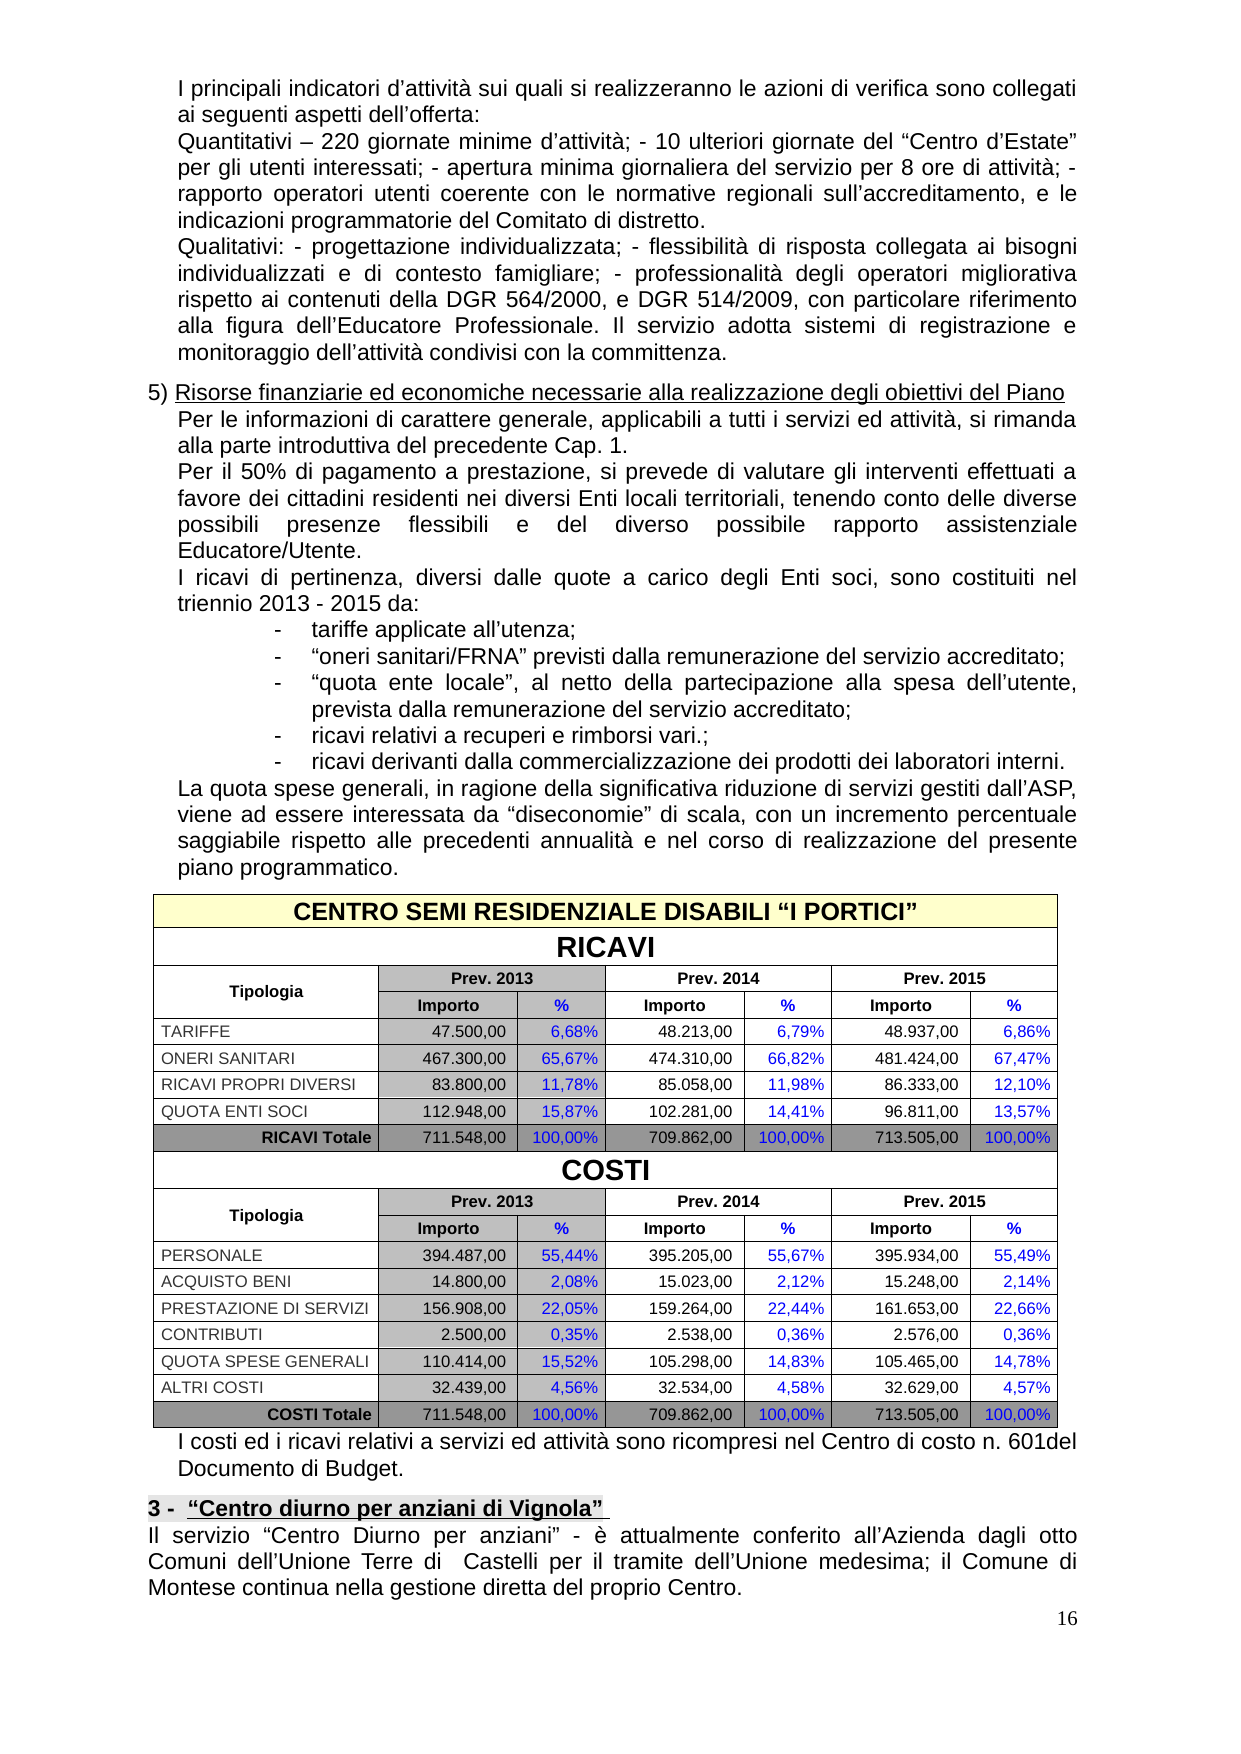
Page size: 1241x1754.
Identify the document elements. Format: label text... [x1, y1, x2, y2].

table_cell 32.629,00 [832, 1375, 970, 1401]
table_cell 4,58% [745, 1375, 831, 1401]
table_cell 2,08% [518, 1269, 605, 1294]
table_cell 14,78% [971, 1349, 1057, 1374]
table_cell Importo [379, 1216, 517, 1241]
list ricavi derivanti dalla commercializzazione dei prodotti dei laboratori interni. [274, 748, 1078, 774]
table_cell 32.439,00 [379, 1375, 517, 1401]
table_cell TARIFFE [154, 1019, 378, 1044]
table_cell 6,86% [971, 1019, 1057, 1044]
table_cell 6,68% [518, 1019, 605, 1044]
table_cell 100,00% [518, 1125, 605, 1151]
table_cell 161.653,00 [832, 1295, 970, 1321]
table_cell 14,41% [745, 1099, 831, 1124]
table_cell 100,00% [745, 1125, 831, 1151]
table_cell 713.505,00 [832, 1125, 970, 1151]
table_cell 14.800,00 [379, 1269, 517, 1294]
text Per il 50% di pagamento a prestazione, si prevede di valutare gli interventi effettuati a favore dei cittadini residenti nei diversi Enti locali territoriali, tenendo conto delle diverse possibili presenze flessibili e del diverso possibile rapporto assistenziale Educatore/Utente. [177, 458, 1078, 564]
table_cell % [971, 992, 1057, 1018]
table_cell 467.300,00 [379, 1045, 517, 1071]
table_cell 713.505,00 [832, 1402, 970, 1427]
table_cell 4,56% [518, 1375, 605, 1401]
table_cell Tipologia [154, 1189, 378, 1241]
table_cell 2,14% [971, 1269, 1057, 1294]
table_cell 85.058,00 [606, 1072, 744, 1097]
table_cell Tipologia [154, 966, 378, 1018]
text I principali indicatori d’attività sui quali si realizzeranno le azioni di verifica sono collegati ai seguenti aspetti dell’offerta: [177, 75, 1078, 128]
table_cell 112.948,00 [379, 1099, 517, 1124]
table_cell 0,36% [971, 1322, 1057, 1347]
table_cell 0,36% [745, 1322, 831, 1347]
table_cell 15.248,00 [832, 1269, 970, 1294]
list tariffe applicate all’utenza; [274, 616, 1078, 643]
table_cell Prev. 2014 [606, 966, 831, 991]
table_cell 22,66% [971, 1295, 1057, 1321]
table_cell 159.264,00 [606, 1295, 744, 1321]
list ricavi relativi a recuperi e rimborsi vari.; [274, 722, 1078, 748]
table_cell 709.862,00 [606, 1125, 744, 1151]
table_cell 32.534,00 [606, 1375, 744, 1401]
table_cell 100,00% [971, 1125, 1057, 1151]
list “oneri sanitari/FRNA” previsti dalla remunerazione del servizio accreditato; [274, 643, 1078, 669]
table_cell 55,67% [745, 1242, 831, 1268]
table_cell 65,67% [518, 1045, 605, 1071]
table_cell Importo [606, 1216, 744, 1241]
table_cell Importo [606, 992, 744, 1018]
table_cell 100,00% [518, 1402, 605, 1427]
table_cell 100,00% [971, 1402, 1057, 1427]
table_cell 709.862,00 [606, 1402, 744, 1427]
table_cell Importo [832, 1216, 970, 1241]
table_cell 711.548,00 [379, 1125, 517, 1151]
table_cell % [971, 1216, 1057, 1241]
table_cell 6,79% [745, 1019, 831, 1044]
table_cell 105.465,00 [832, 1349, 970, 1374]
table_cell 55,44% [518, 1242, 605, 1268]
table_cell ONERI SANITARI [154, 1045, 378, 1071]
table_cell 14,83% [745, 1349, 831, 1374]
table_cell % [745, 992, 831, 1018]
table_cell 474.310,00 [606, 1045, 744, 1071]
table_cell 48.213,00 [606, 1019, 744, 1044]
table_cell Prev. 2015 [832, 966, 1057, 991]
table_cell 22,05% [518, 1295, 605, 1321]
table_cell 102.281,00 [606, 1099, 744, 1124]
table_cell 83.800,00 [379, 1072, 517, 1097]
text 3 - “Centro diurno per anziani di Vignola” [148, 1495, 1078, 1522]
table_cell 481.424,00 [832, 1045, 970, 1071]
table_cell 15,52% [518, 1349, 605, 1374]
table_cell 22,44% [745, 1295, 831, 1321]
table_cell 12,10% [971, 1072, 1057, 1097]
table_cell % [518, 1216, 605, 1241]
text I costi ed i ricavi relativi a servizi ed attività sono ricompresi nel Centro di costo n. 601del Documento di Budget. [177, 1428, 1078, 1481]
text Il servizio “Centro Diurno per anziani” - è attualmente conferito all’Azienda dagli otto Comuni dell’Unione Terre di Castelli per il tramite dell’Unione medesima; il Comune di Montese continua nella gestione diretta del proprio Centro. [148, 1522, 1078, 1601]
table_cell 4,57% [971, 1375, 1057, 1401]
table_cell 2.576,00 [832, 1322, 970, 1347]
table_cell 67,47% [971, 1045, 1057, 1071]
table_cell PRESTAZIONE DI SERVIZI [154, 1295, 378, 1321]
table_cell 11,98% [745, 1072, 831, 1097]
table_cell 13,57% [971, 1099, 1057, 1124]
table_cell 96.811,00 [832, 1099, 970, 1124]
table_cell 11,78% [518, 1072, 605, 1097]
table_cell RICAVI [154, 928, 1057, 965]
table_cell 395.205,00 [606, 1242, 744, 1268]
text La quota spese generali, in ragione della significativa riduzione di servizi gestiti dall’ASP, viene ad essere interessata da “diseconomie” di scala, con un incremento percentuale saggiabile rispetto alle precedenti annualità e nel corso di realizzazione del presente piano programmatico. [177, 774, 1078, 880]
table_cell CONTRIBUTI [154, 1322, 378, 1347]
table_cell Prev. 2014 [606, 1189, 831, 1215]
table_cell 100,00% [745, 1402, 831, 1427]
text I ricavi di pertinenza, diversi dalle quote a carico degli Enti soci, sono costituiti nel triennio 2013 - 2015 da: [177, 564, 1078, 616]
table_cell Prev. 2013 [379, 966, 605, 991]
table_cell 48.937,00 [832, 1019, 970, 1044]
table_cell 394.487,00 [379, 1242, 517, 1268]
table_cell PERSONALE [154, 1242, 378, 1268]
text Quantitativi – 220 giornate minime d’attività; - 10 ulteriori giornate del “Centro d’Estate” per gli utenti interessati; - apertura minima giornaliera del servizio per 8 ore di attività; - rapporto operatori utenti coerente con le normative regionali sull’accreditamento, e le indicazioni programmatorie del Comitato di distretto. [177, 128, 1078, 233]
list “quota ente locale”, al netto della partecipazione alla spesa dell’utente, prevista dalla remunerazione del servizio accreditato; [274, 669, 1078, 722]
table_cell % [518, 992, 605, 1018]
table_cell % [745, 1216, 831, 1241]
table_cell Importo [832, 992, 970, 1018]
table_cell RICAVI PROPRI DIVERSI [154, 1072, 378, 1097]
table_cell ALTRI COSTI [154, 1375, 378, 1401]
table_cell 15,87% [518, 1099, 605, 1124]
table_cell 110.414,00 [379, 1349, 517, 1374]
table_cell 105.298,00 [606, 1349, 744, 1374]
table_cell 47.500,00 [379, 1019, 517, 1044]
table_cell 66,82% [745, 1045, 831, 1071]
table_cell RICAVI Totale [154, 1125, 378, 1151]
text Qualitativi: - progettazione individualizzata; - flessibilità di risposta collegata ai bisogni individualizzati e di contesto famigliare; - professionalità degli operatori migliorativa rispetto ai contenuti della DGR 564/2000, e DGR 514/2009, con particolare riferimento alla figura dell’Educatore Professionale. Il servizio adotta sistemi di registrazione e monitoraggio dell’attività condivisi con la committenza. [177, 233, 1078, 365]
table_cell 15.023,00 [606, 1269, 744, 1294]
table_cell COSTI [154, 1152, 1057, 1188]
table_cell QUOTA ENTI SOCI [154, 1099, 378, 1124]
table_cell 395.934,00 [832, 1242, 970, 1268]
table_cell 2.538,00 [606, 1322, 744, 1347]
table_cell Prev. 2015 [832, 1189, 1057, 1215]
table_cell 2.500,00 [379, 1322, 517, 1347]
table_cell 55,49% [971, 1242, 1057, 1268]
table_cell 711.548,00 [379, 1402, 517, 1427]
text Per le informazioni di carattere generale, applicabili a tutti i servizi ed attività, si rimanda alla parte introduttiva del precedente Cap. 1. [177, 406, 1078, 458]
table_cell 0,35% [518, 1322, 605, 1347]
table_cell Prev. 2013 [379, 1189, 605, 1215]
table_cell Importo [379, 992, 517, 1018]
table_cell QUOTA SPESE GENERALI [154, 1349, 378, 1374]
table_header CENTRO SEMI RESIDENZIALE DISABILI “I PORTICI” [154, 895, 1057, 927]
text 5) Risorse finanziarie ed economiche necessarie alla realizzazione degli obiettivi del Piano [148, 379, 1078, 406]
table_cell ACQUISTO BENI [154, 1269, 378, 1294]
table_cell COSTI Totale [154, 1402, 378, 1427]
table_cell 86.333,00 [832, 1072, 970, 1097]
table_cell 156.908,00 [379, 1295, 517, 1321]
table_cell 2,12% [745, 1269, 831, 1294]
